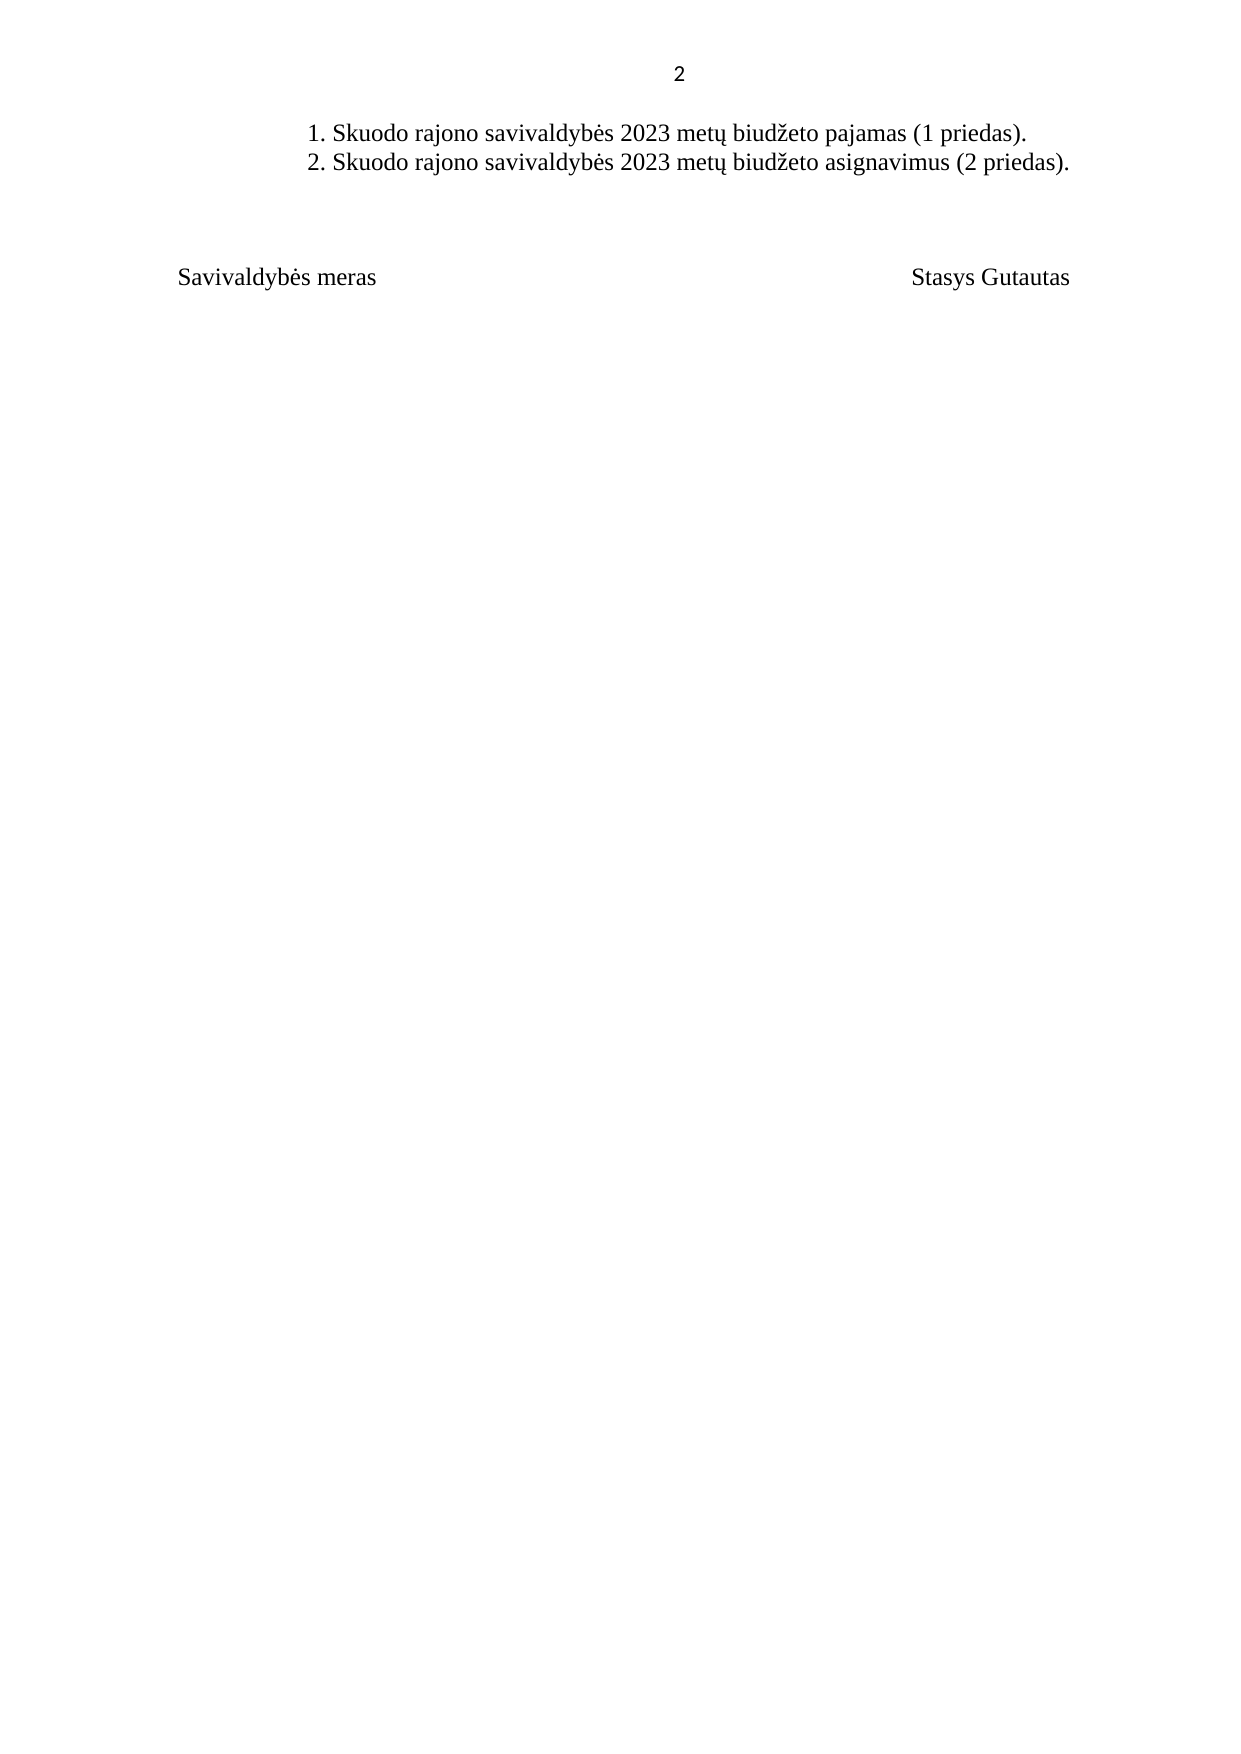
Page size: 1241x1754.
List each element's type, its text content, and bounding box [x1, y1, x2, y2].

text Savivaldybės meras Stasys Gutautas [177, 262, 1181, 291]
text 2. Skuodo rajono savivaldybės 2023 metų biudžeto asignavimus (2 priedas). [177, 147, 1181, 176]
text 1. Skuodo rajono savivaldybės 2023 metų biudžeto pajamas (1 priedas). [177, 118, 1181, 147]
